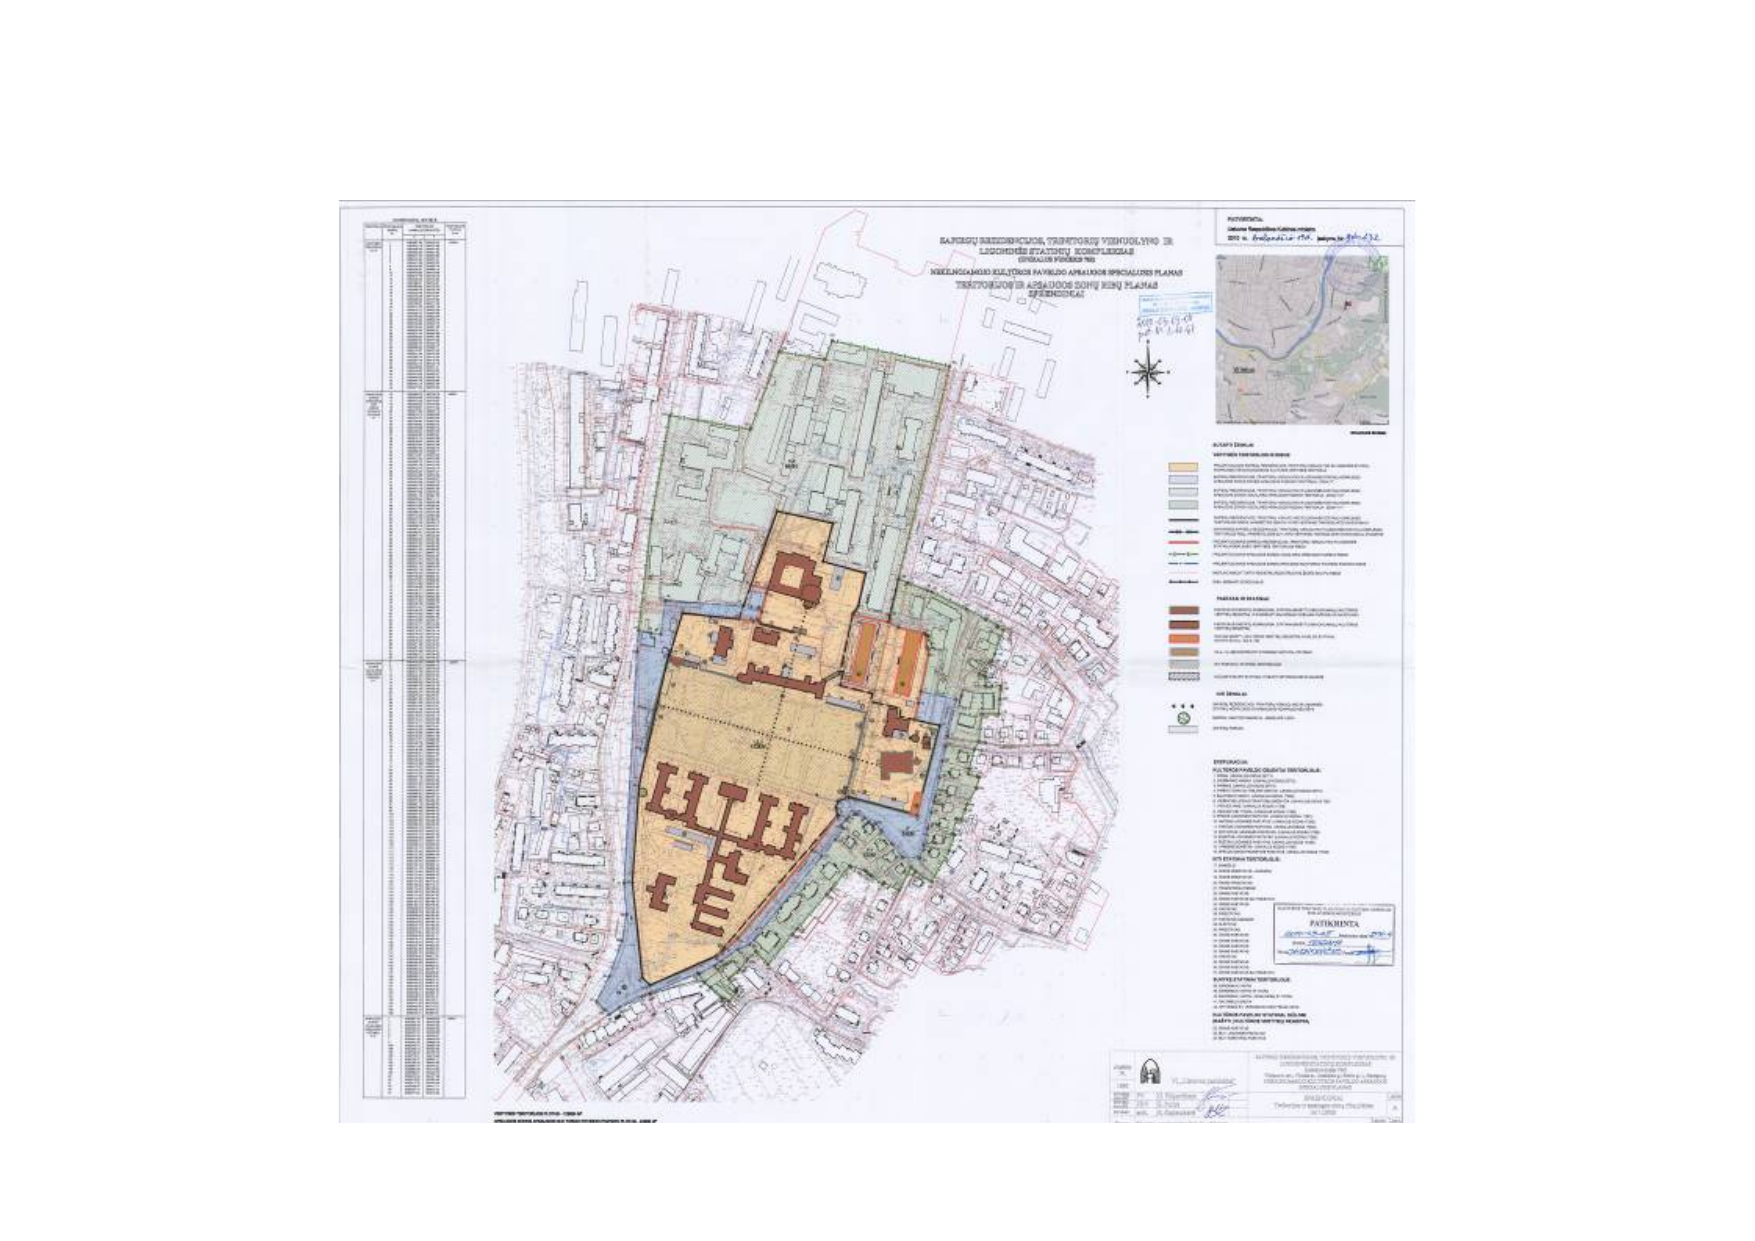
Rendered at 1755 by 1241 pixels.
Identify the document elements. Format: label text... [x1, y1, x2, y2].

text (pav.) [118, 177, 1636, 1122]
